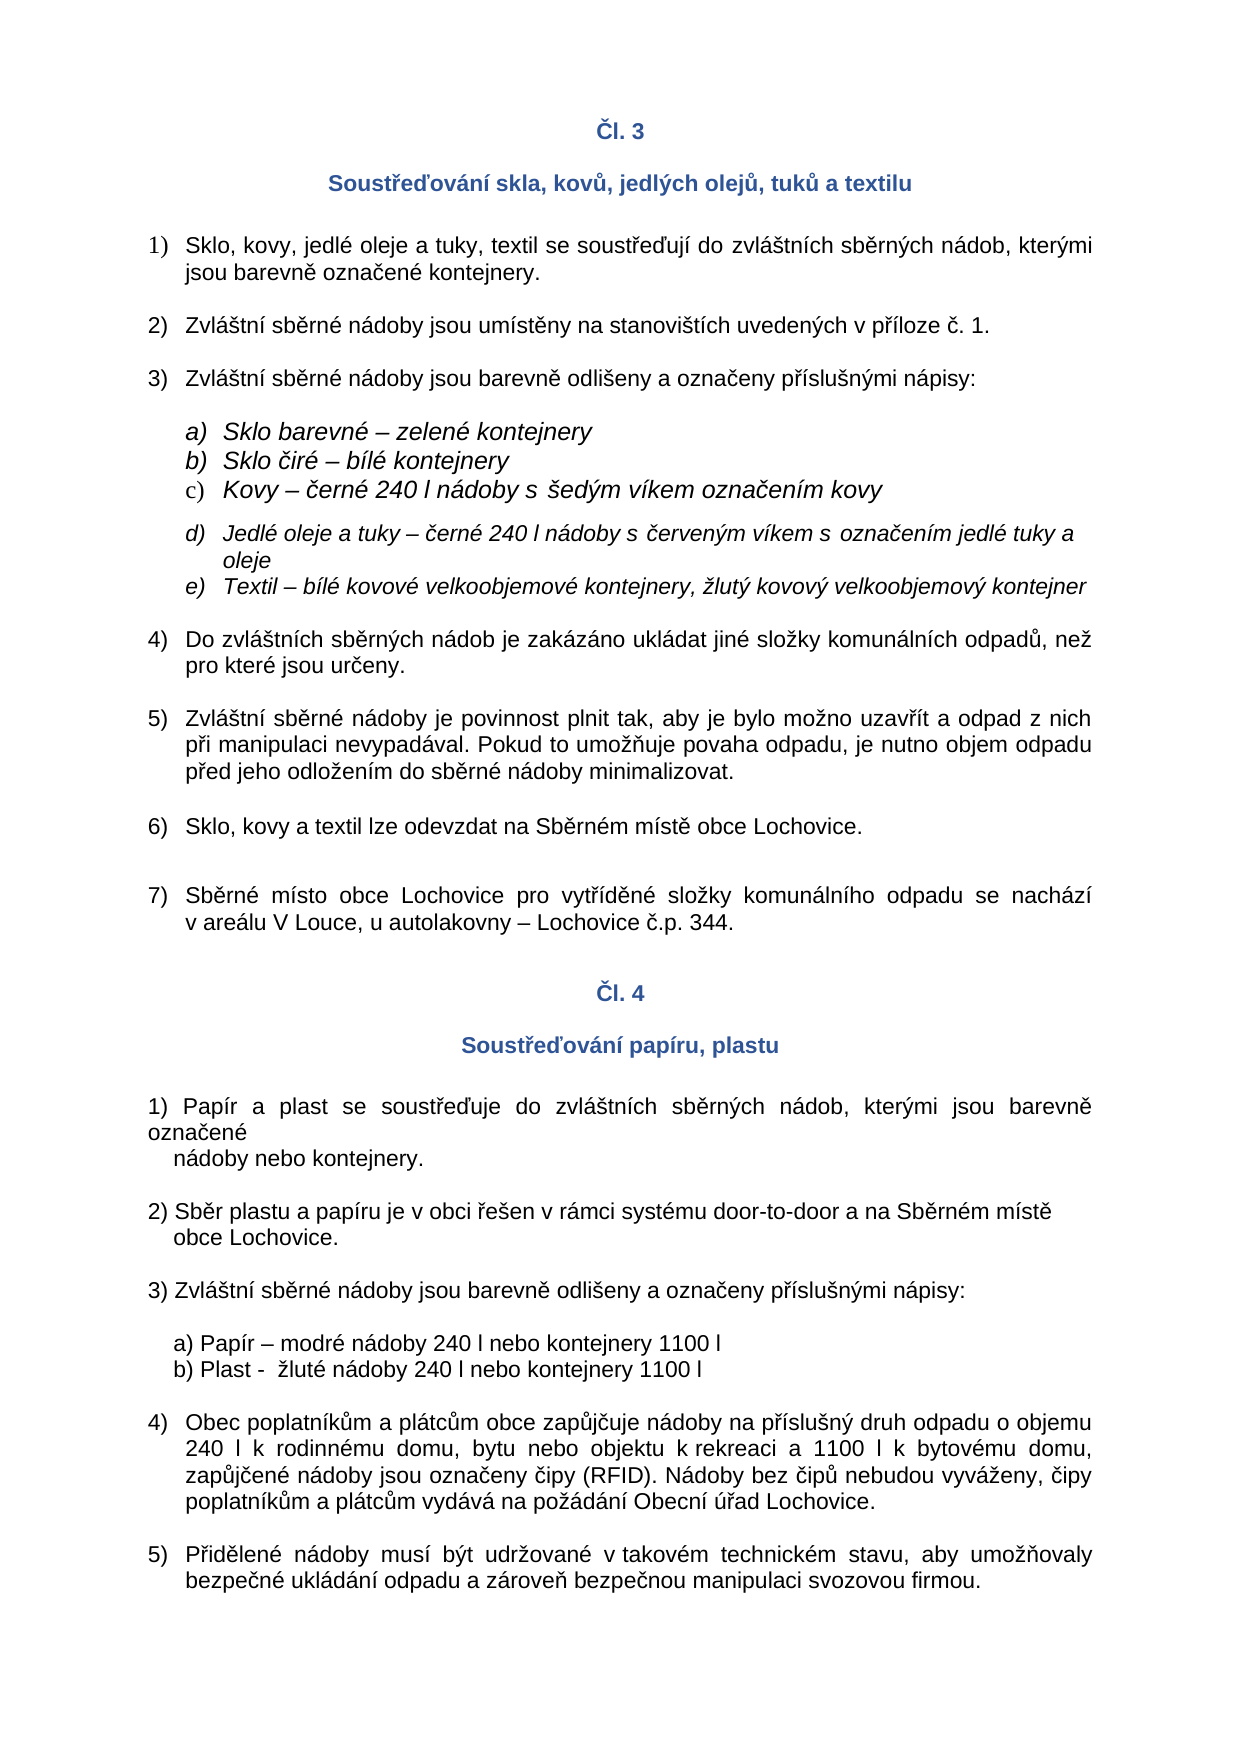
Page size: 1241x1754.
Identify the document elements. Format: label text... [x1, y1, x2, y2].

list Do zvláštních sběrných nádob je zakázáno ukládat jiné složky komunálních odpadů, než pro které jsou určeny. [148, 626, 1093, 678]
subtitle Soustřeďování papíru, plastu [148, 1032, 1093, 1058]
list Sběrné místo obce Lochovice pro vytříděné složky komunálního odpadu se nachází v areálu V Louce, u autolakovny – Lochovice č.p. 344. [148, 882, 1093, 935]
list Kovy – černé 240 l nádoby s šedým víkem označením kovy [185, 475, 1093, 504]
list Sklo barevné – zelené kontejnery [185, 417, 1093, 446]
text 2) Sběr plastu a papíru je v obci řešen v rámci systému door-to-door a na Sběrném místě [148, 1198, 1093, 1224]
text a) Papír – modré nádoby 240 l nebo kontejnery 1100 l [148, 1330, 1093, 1356]
text 1) Papír a plast se soustřeďuje do zvláštních sběrných nádob, kterými jsou barevně označené [148, 1093, 1093, 1145]
list Obec poplatníkům a plátcům obce zapůjčuje nádoby na příslušný druh odpadu o objemu 240 l k rodinnému domu, bytu nebo objektu k rekreaci a 1100 l k bytovému domu, zapůjčené nádoby jsou označeny čipy (RFID). Nádoby bez čipů nebudou vyváženy, čipy poplatníkům a plátcům vydává na požádání Obecní úřad Lochovice. [148, 1409, 1093, 1514]
list Sklo, kovy, jedlé oleje a tuky, textil se soustřeďují do zvláštních sběrných nádob, kterými jsou barevně označené kontejnery. [148, 231, 1093, 286]
list Textil – bílé kovové velkoobjemové kontejnery, žlutý kovový velkoobjemový kontejner [185, 573, 1093, 599]
list Sklo čiré – bílé kontejnery [185, 446, 1093, 475]
text obce Lochovice. [148, 1224, 1093, 1251]
list Přidělené nádoby musí být udržované v takovém technickém stavu, aby umožňovaly bezpečné ukládání odpadu a zároveň bezpečnou manipulaci svozovou firmou. [148, 1541, 1093, 1593]
subtitle Čl. 3 [148, 118, 1093, 144]
text 3) Zvláštní sběrné nádoby jsou barevně odlišeny a označeny příslušnými nápisy: [148, 1277, 1093, 1303]
list Zvláštní sběrné nádoby je povinnost plnit tak, aby je bylo možno uzavřít a odpad z nich při manipulaci nevypadával. Pokud to umožňuje povaha odpadu, je nutno objem odpadu před jeho odložením do sběrné nádoby minimalizovat. [148, 705, 1093, 784]
list Sklo, kovy a textil lze odevzdat na Sběrném místě obce Lochovice. [148, 813, 1093, 839]
subtitle Čl. 4 [148, 980, 1093, 1007]
list Zvláštní sběrné nádoby jsou umístěny na stanovištích uvedených v příloze č. 1. [148, 312, 1093, 338]
text b) Plast - žluté nádoby 240 l nebo kontejnery 1100 l [148, 1356, 1093, 1382]
list Zvláštní sběrné nádoby jsou barevně odlišeny a označeny příslušnými nápisy: [148, 365, 1093, 391]
subtitle Soustřeďování skla, kovů, jedlých olejů, tuků a textilu [148, 169, 1093, 196]
text nádoby nebo kontejnery. [148, 1145, 1093, 1172]
list Jedlé oleje a tuky – černé 240 l nádoby s červeným víkem s označením jedlé tuky a oleje [185, 520, 1093, 573]
